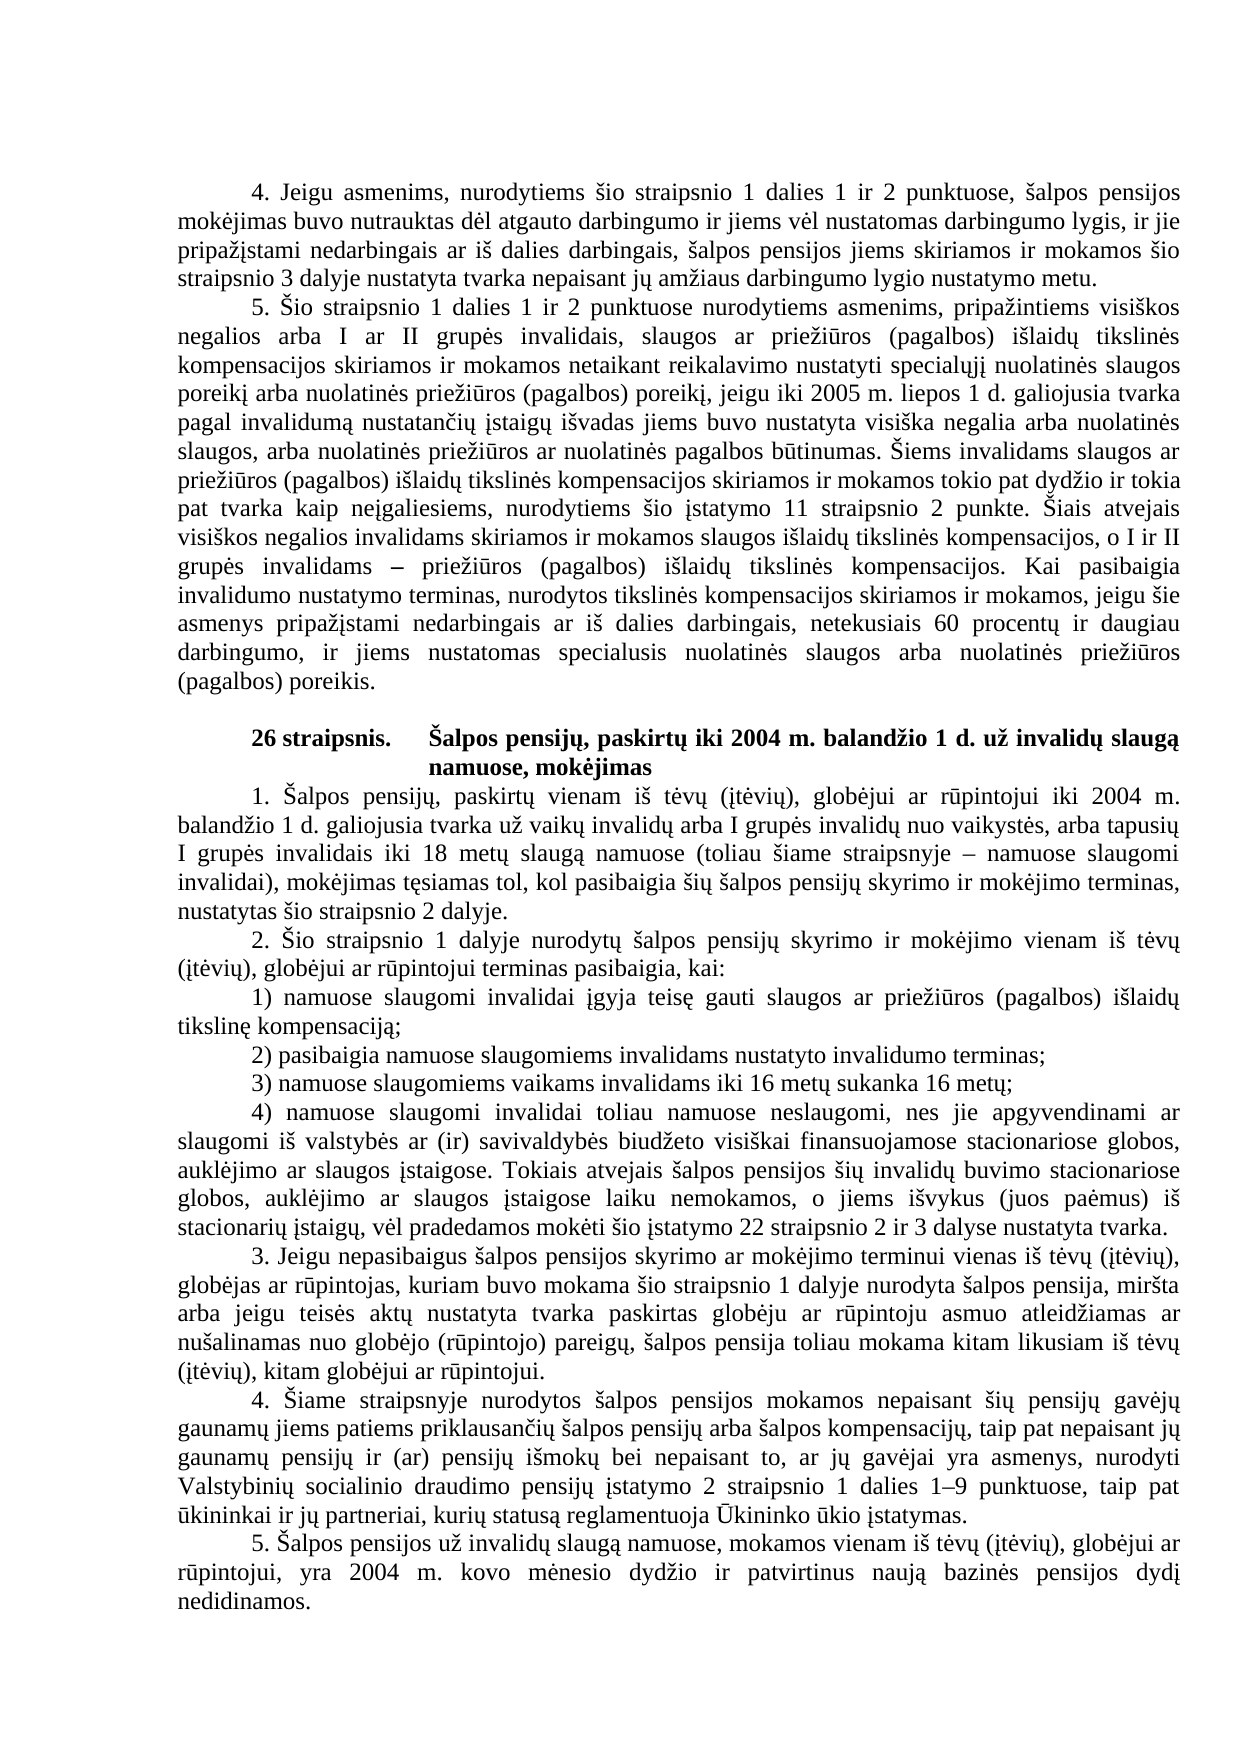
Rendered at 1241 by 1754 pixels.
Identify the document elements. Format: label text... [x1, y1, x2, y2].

text 26 straipsnis. Šalpos pensijų, paskirtų iki 2004 m. balandžio 1 d. už invalidų slaugą namuose, mokėjimas [251, 723, 1181, 781]
text 4) namuose slaugomi invalidai toliau namuose neslaugomi, nes jie apgyvendinami ar slaugomi iš valstybės ar (ir) savivaldybės biudžeto visiškai finansuojamose stacionariose globos, auklėjimo ar slaugos įstaigose. Tokiais atvejais šalpos pensijos šių invalidų buvimo stacionariose globos, auklėjimo ar slaugos įstaigose laiku nemokamos, o jiems išvykus (juos paėmus) iš stacionarių įstaigų, vėl pradedamos mokėti šio įstatymo 22 straipsnio 2 ir 3 dalyse nustatyta tvarka. [177, 1097, 1181, 1241]
text 1. Šalpos pensijų, paskirtų vienam iš tėvų (įtėvių), globėjui ar rūpintojui iki 2004 m. balandžio 1 d. galiojusia tvarka už vaikų invalidų arba I grupės invalidų nuo vaikystės, arba tapusių I grupės invalidais iki 18 metų slaugą namuose (toliau šiame straipsnyje – namuose slaugomi invalidai), mokėjimas tęsiamas tol, kol pasibaigia šių šalpos pensijų skyrimo ir mokėjimo terminas, nustatytas šio straipsnio 2 dalyje. [177, 781, 1181, 925]
text 1) namuose slaugomi invalidai įgyja teisę gauti slaugos ar priežiūros (pagalbos) išlaidų tikslinę kompensaciją; [177, 982, 1181, 1040]
text 4. Šiame straipsnyje nurodytos šalpos pensijos mokamos nepaisant šių pensijų gavėjų gaunamų jiems patiems priklausančių šalpos pensijų arba šalpos kompensacijų, taip pat nepaisant jų gaunamų pensijų ir (ar) pensijų išmokų bei nepaisant to, ar jų gavėjai yra asmenys, nurodyti Valstybinių socialinio draudimo pensijų įstatymo 2 straipsnio 1 dalies 1–9 punktuose, taip pat ūkininkai ir jų partneriai, kurių statusą reglamentuoja Ūkininko ūkio įstatymas. [177, 1385, 1181, 1528]
text 4. Jeigu asmenims, nurodytiems šio straipsnio 1 dalies 1 ir 2 punktuose, šalpos pensijos mokėjimas buvo nutrauktas dėl atgauto darbingumo ir jiems vėl nustatomas darbingumo lygis, ir jie pripažįstami nedarbingais ar iš dalies darbingais, šalpos pensijos jiems skiriamos ir mokamos šio straipsnio 3 dalyje nustatyta tvarka nepaisant jų amžiaus darbingumo lygio nustatymo metu. [177, 177, 1181, 292]
text 3) namuose slaugomiems vaikams invalidams iki 16 metų sukanka 16 metų; [177, 1068, 1181, 1097]
text 2) pasibaigia namuose slaugomiems invalidams nustatyto invalidumo terminas; [177, 1040, 1181, 1068]
text 3. Jeigu nepasibaigus šalpos pensijos skyrimo ar mokėjimo terminui vienas iš tėvų (įtėvių), globėjas ar rūpintojas, kuriam buvo mokama šio straipsnio 1 dalyje nurodyta šalpos pensija, miršta arba jeigu teisės aktų nustatyta tvarka paskirtas globėju ar rūpintoju asmuo atleidžiamas ar nušalinamas nuo globėjo (rūpintojo) pareigų, šalpos pensija toliau mokama kitam likusiam iš tėvų (įtėvių), kitam globėjui ar rūpintojui. [177, 1241, 1181, 1385]
text 5. Šalpos pensijos už invalidų slaugą namuose, mokamos vienam iš tėvų (įtėvių), globėjui ar rūpintojui, yra 2004 m. kovo mėnesio dydžio ir patvirtinus naują bazinės pensijos dydį nedidinamos. [177, 1528, 1181, 1615]
text 5. Šio straipsnio 1 dalies 1 ir 2 punktuose nurodytiems asmenims, pripažintiems visiškos negalios arba I ar II grupės invalidais, slaugos ar priežiūros (pagalbos) išlaidų tikslinės kompensacijos skiriamos ir mokamos netaikant reikalavimo nustatyti specialųjį nuolatinės slaugos poreikį arba nuolatinės priežiūros (pagalbos) poreikį, jeigu iki 2005 m. liepos 1 d. galiojusia tvarka pagal invalidumą nustatančių įstaigų išvadas jiems buvo nustatyta visiška negalia arba nuolatinės slaugos, arba nuolatinės priežiūros ar nuolatinės pagalbos būtinumas. Šiems invalidams slaugos ar priežiūros (pagalbos) išlaidų tikslinės kompensacijos skiriamos ir mokamos tokio pat dydžio ir tokia pat tvarka kaip neįgaliesiems, nurodytiems šio įstatymo 11 straipsnio 2 punkte. Šiais atvejais visiškos negalios invalidams skiriamos ir mokamos slaugos išlaidų tikslinės kompensacijos, o I ir II grupės invalidams – priežiūros (pagalbos) išlaidų tikslinės kompensacijos. Kai pasibaigia invalidumo nustatymo terminas, nurodytos tikslinės kompensacijos skiriamos ir mokamos, jeigu šie asmenys pripažįstami nedarbingais ar iš dalies darbingais, netekusiais 60 procentų ir daugiau darbingumo, ir jiems nustatomas specialusis nuolatinės slaugos arba nuolatinės priežiūros (pagalbos) poreikis. [177, 292, 1181, 695]
text 2. Šio straipsnio 1 dalyje nurodytų šalpos pensijų skyrimo ir mokėjimo vienam iš tėvų (įtėvių), globėjui ar rūpintojui terminas pasibaigia, kai: [177, 925, 1181, 982]
